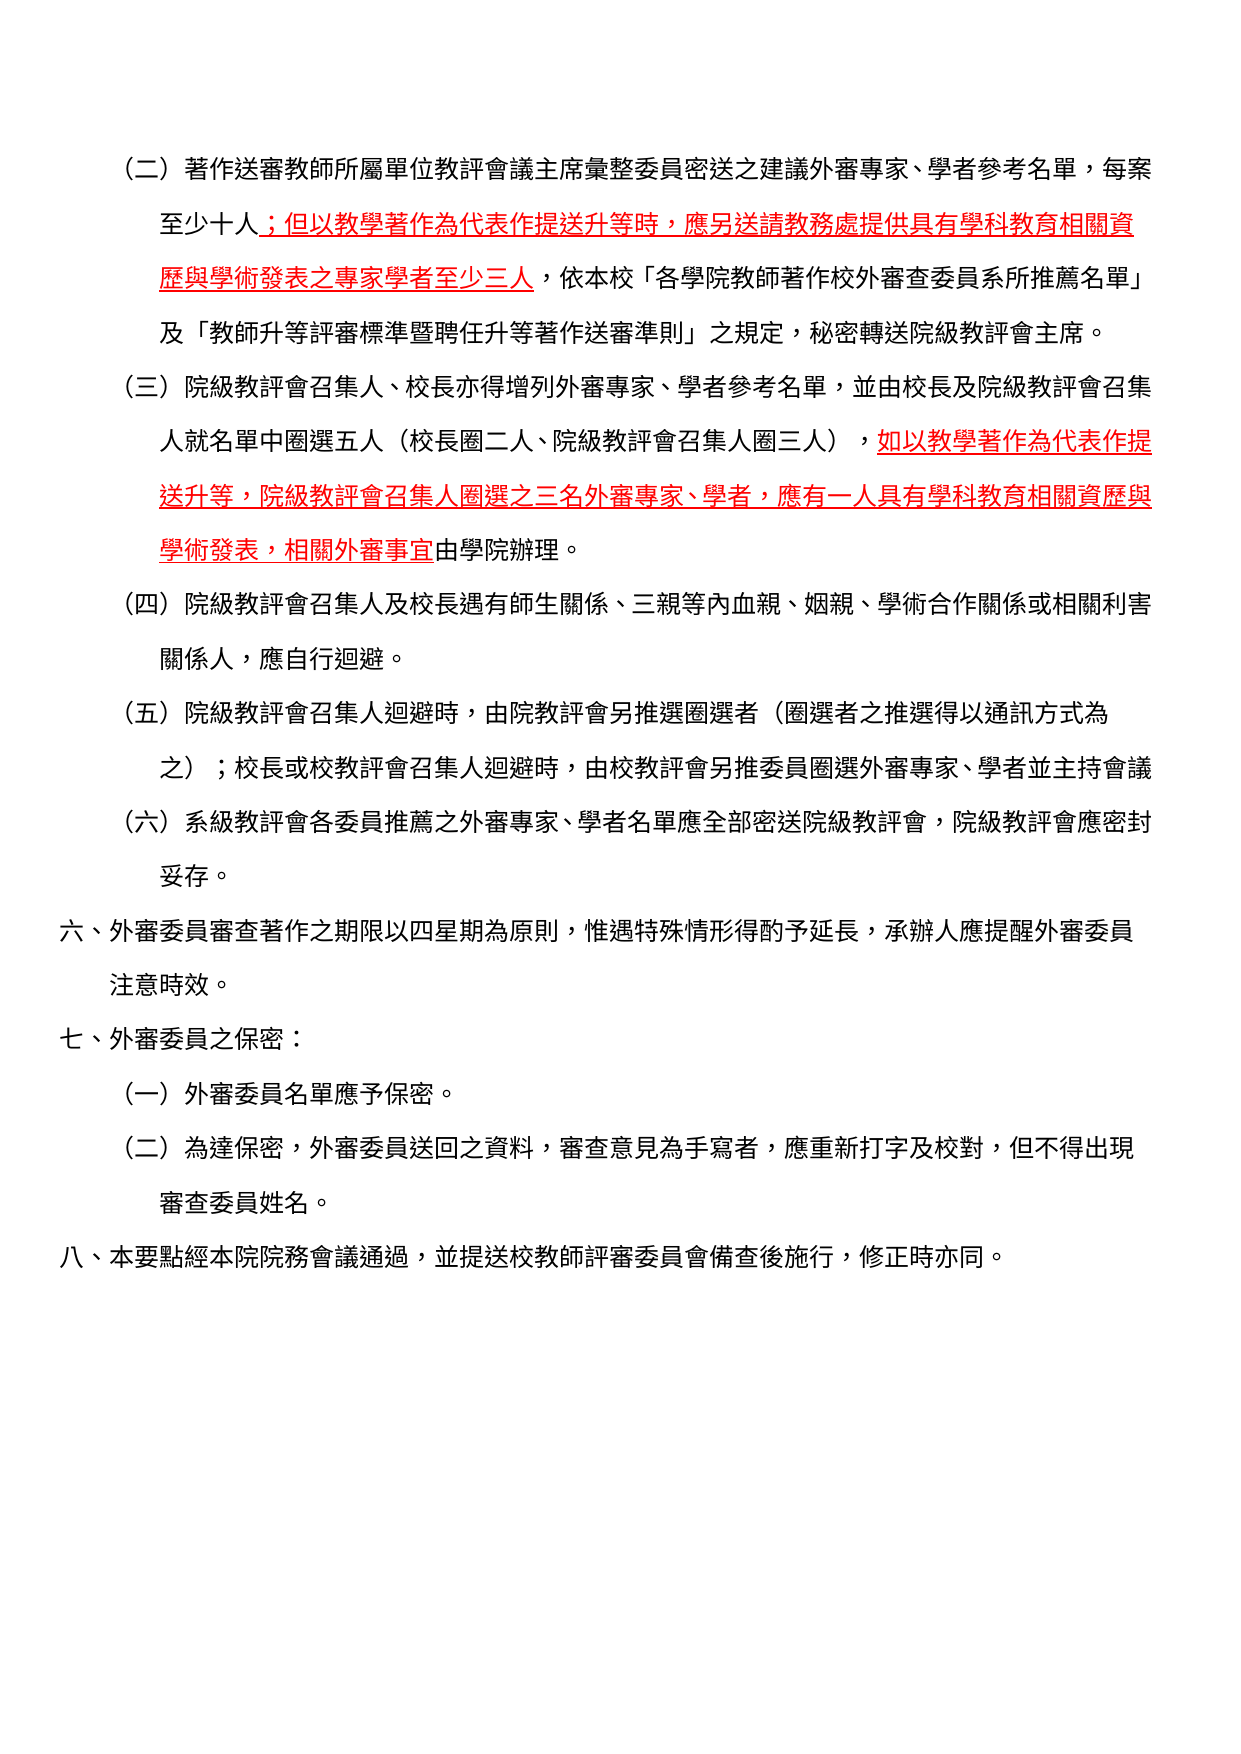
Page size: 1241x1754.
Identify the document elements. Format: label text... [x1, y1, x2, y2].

text （四）院級教評會召集人及校長遇有師生關係、三親等內血親、姻親、學術合作關係或相關利害關係人，應自行迴避。 [109, 585, 1152, 676]
list 本要點經本院院務會議通過，並提送校教師評審委員會備查後施行，修正時亦同。 [59, 1237, 1152, 1274]
text （二）為達保密，外審委員送回之資料，審查意見為手寫者，應重新打字及校對，但不得出現審查委員姓名。 [109, 1129, 1152, 1219]
text （五）院級教評會召集人迴避時，由院教評會另推選圈選者（圈選者之推選得以通訊方式為之）；校長或校教評會召集人迴避時，由校教評會另推委員圈選外審專家、學者並主持會議。 [109, 694, 1152, 784]
text （二）著作送審教師所屬單位教評會議主席彙整委員密送之建議外審專家、學者參考名單，每案至少十人；但以教學著作為代表作提送升等時，應另送請教務處提供具有學科教育相關資歷與學術發表之專家學者至少三人，依本校「各學院教師著作校外審查委員系所推薦名單」及「教師升等評審標準暨聘任升等著作送審準則」之規定，秘密轉送院級教評會主席。 [109, 150, 1152, 349]
list 外審委員審查著作之期限以四星期為原則，惟遇特殊情形得酌予延長，承辦人應提醒外審委員注意時效。 [59, 911, 1152, 1002]
list 外審委員之保密： [59, 1020, 1152, 1056]
text （三）院級教評會召集人、校長亦得增列外審專家、學者參考名單，並由校長及院級教評會召集人就名單中圈選五人（校長圈二人、院級教評會召集人圈三人），如以教學著作為代表作提送升等，院級教評會召集人圈選之三名外審專家、學者，應有一人具有學科教育相關資歷與學術發表，相關外審事宜由學院辦理。 [109, 367, 1152, 567]
text （六）系級教評會各委員推薦之外審專家、學者名單應全部密送院級教評會，院級教評會應密封妥存。 [109, 802, 1152, 893]
text （一）外審委員名單應予保密。 [109, 1074, 1152, 1111]
